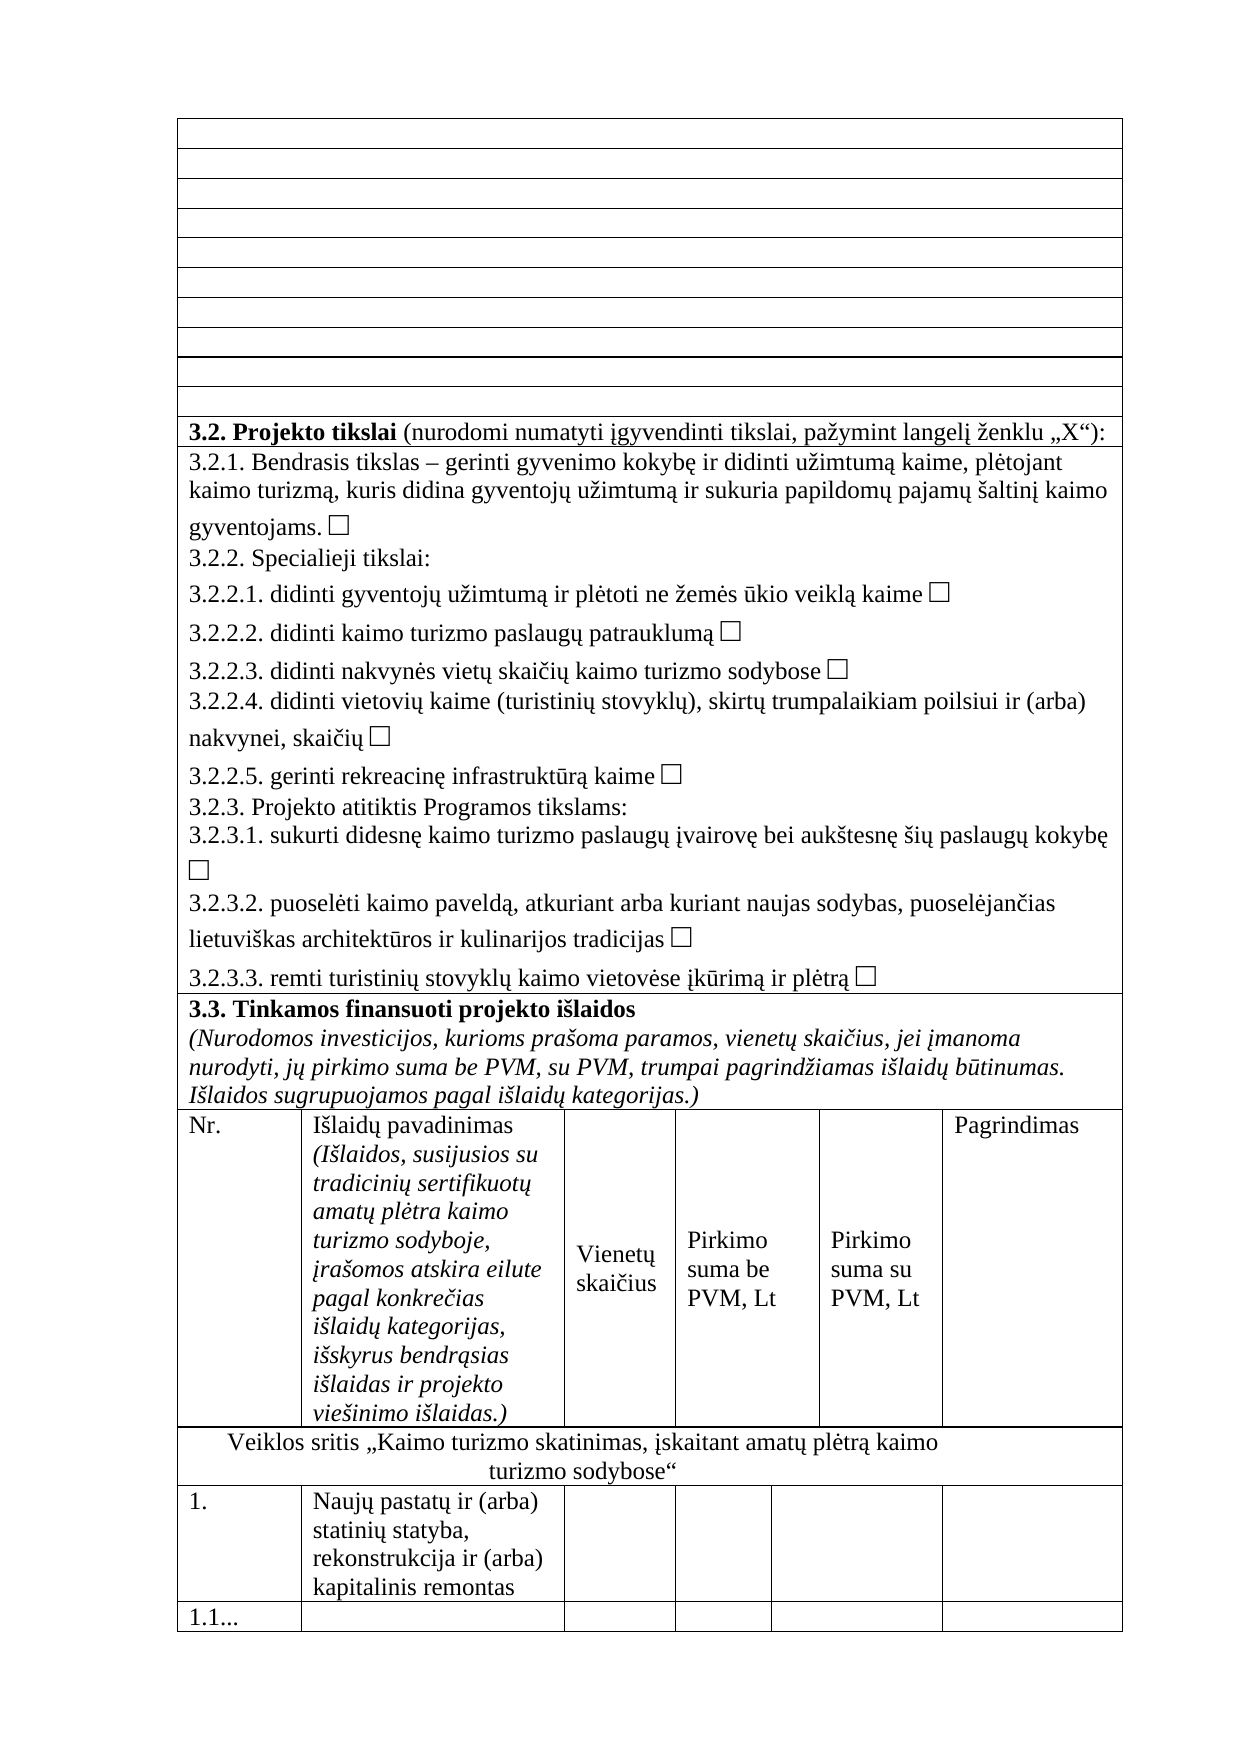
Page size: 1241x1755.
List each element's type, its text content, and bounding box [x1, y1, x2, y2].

table_cell [1041, 1428, 1068, 1485]
table_cell [178, 328, 1122, 356]
table_cell [565, 1486, 675, 1601]
table_cell Pagrindimas [943, 1110, 1122, 1426]
table_cell Vienetų skaičius [565, 1110, 675, 1426]
table_cell 3.2. Projekto tikslai (nurodomi numatyti įgyvendinti tikslai, pažymint langelį ženklu „X“): [178, 417, 1122, 446]
table_cell [943, 1486, 1122, 1601]
table_cell [178, 149, 1122, 178]
table_cell Veiklos sritis „Kaimo turizmo skatinimas, įskaitant amatų plėtrą kaimo turizmo sodybose“ [178, 1428, 988, 1485]
table_cell 1.1... [178, 1602, 301, 1631]
table_cell 1. [178, 1486, 301, 1601]
table_cell [676, 1602, 771, 1631]
table_cell [178, 387, 1122, 416]
table_cell Naujų pastatų ir (arba) statinių statyba, rekonstrukcija ir (arba) kapitalinis remontas [302, 1486, 564, 1601]
table_cell [1015, 1428, 1041, 1485]
table_cell [565, 1602, 675, 1631]
table_cell [1095, 1428, 1122, 1485]
table_cell Pirkimo suma su PVM, Lt [820, 1110, 942, 1426]
table_cell [772, 1602, 942, 1631]
table_cell Nr. [178, 1110, 301, 1426]
table_cell [676, 1486, 771, 1601]
table_cell [302, 1602, 564, 1631]
table_cell Išlaidų pavadinimas (Išlaidos, susijusios su tradicinių sertifikuotų amatų plėtra kaimo turizmo sodyboje, įrašomos atskira eilute pagal konkrečias išlaidų kategorijas, išskyrus bendrąsias išlaidas ir projekto viešinimo išlaidas.) [302, 1110, 564, 1426]
table_cell Pirkimo suma be PVM, Lt [676, 1110, 819, 1426]
table_cell [178, 119, 1122, 148]
table_cell 3.3. Tinkamos finansuoti projekto išlaidos (Nurodomos investicijos, kurioms prašoma paramos, vienetų skaičius, jei įmanoma nurodyti, jų pirkimo suma be PVM, su PVM, trumpai pagrindžiamas išlaidų būtinumas. Išlaidos sugrupuojamos pagal išlaidų kategorijas.) [178, 994, 1122, 1109]
table_cell [178, 298, 1122, 327]
table_cell [1068, 1428, 1095, 1485]
table_cell 3.2.1. Bendrasis tikslas – gerinti gyvenimo kokybę ir didinti užimtumą kaime, plėtojant kaimo turizmą, kuris didina gyventojų užimtumą ir sukuria papildomų pajamų šaltinį kaimo gyventojams. □ 3.2.2. Specialieji tikslai: 3.2.2.1. didinti gyventojų užimtumą ir plėtoti ne žemės ūkio veiklą kaime □ 3.2.2.2. didinti kaimo turizmo paslaugų patrauklumą □ 3.2.2.3. didinti nakvynės vietų skaičių kaimo turizmo sodybose □ 3.2.2.4. didinti vietovių kaime (turistinių stovyklų), skirtų trumpalaikiam poilsiui ir (arba) nakvynei, skaičių □ 3.2.2.5. gerinti rekreacinę infrastruktūrą kaime □ 3.2.3. Projekto atitiktis Programos tikslams: 3.2.3.1. sukurti didesnę kaimo turizmo paslaugų įvairovę bei aukštesnę šių paslaugų kokybę □ 3.2.3.2. puoselėti kaimo paveldą, atkuriant arba kuriant naujas sodybas, puoselėjančias lietuviškas architektūros ir kulinarijos tradicijas □ 3.2.3.3. remti turistinių stovyklų kaimo vietovėse įkūrimą ir plėtrą □ [178, 447, 1122, 993]
table_cell [178, 268, 1122, 297]
table_cell [943, 1602, 1122, 1631]
table_cell [772, 1486, 942, 1601]
table_cell [178, 238, 1122, 267]
table_cell [178, 179, 1122, 207]
table_cell [988, 1428, 1015, 1485]
table_cell [178, 209, 1122, 237]
table_cell [178, 358, 1122, 386]
